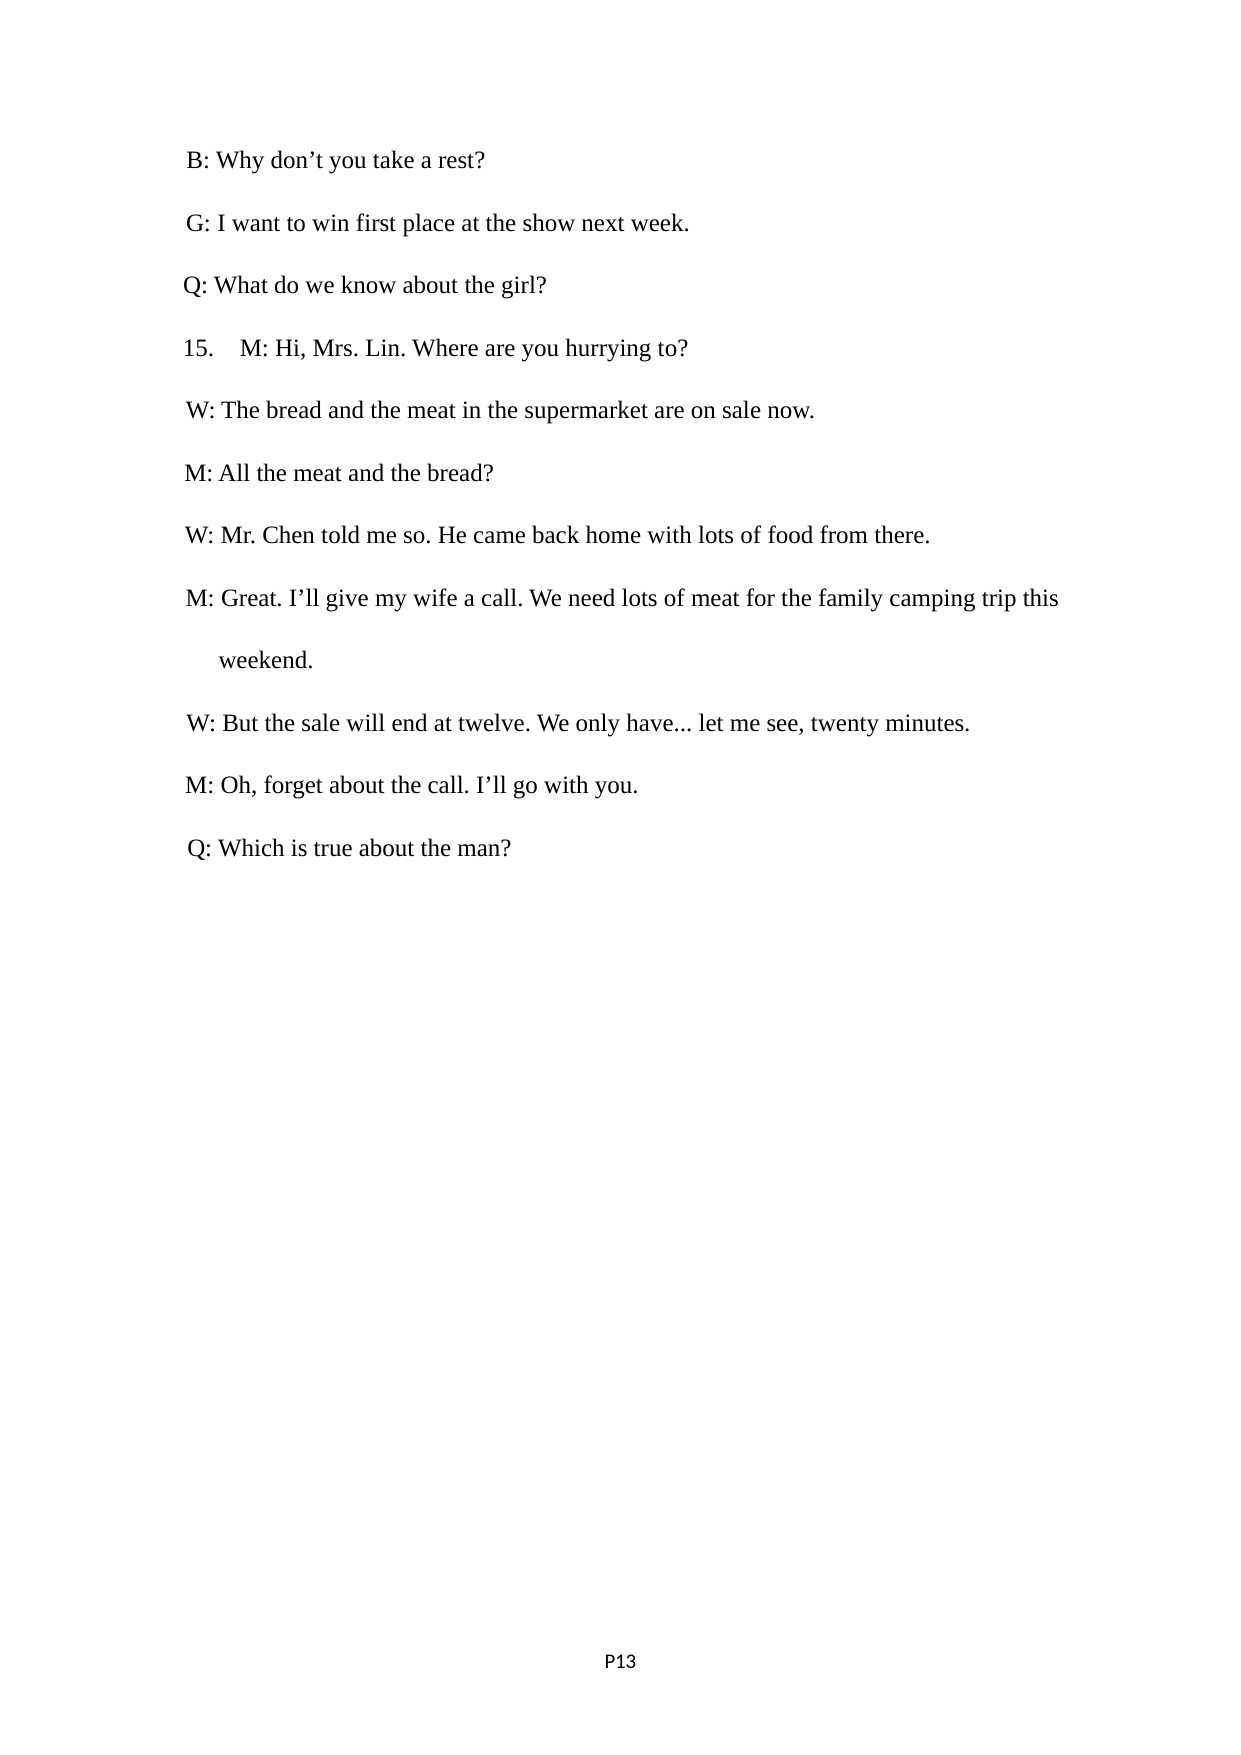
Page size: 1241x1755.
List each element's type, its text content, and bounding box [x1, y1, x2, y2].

text B: Why don’t you take a rest? [178, 118, 1151, 181]
text Q: Which is true about the man? [178, 806, 1151, 868]
text weekend. [207, 618, 1151, 681]
text M: All the meat and the bread? [178, 431, 1151, 493]
text Q: What do we know about the girl? [178, 243, 1151, 306]
text M: Oh, forget about the call. I’ll go with you. [178, 743, 1151, 806]
text M: Great. I’ll give my wife a call. We need lots of meat for the family camping trip this [178, 556, 1151, 618]
text W: Mr. Chen told me so. He came back home with lots of food from there. [178, 493, 1151, 556]
list M: Hi, Mrs. Lin. Where are you hurrying to? [178, 306, 1151, 368]
text G: I want to win first place at the show next week. [178, 181, 1151, 243]
text W: But the sale will end at twelve. We only have... let me see, twenty minutes. [178, 681, 1151, 743]
text W: The bread and the meat in the supermarket are on sale now. [178, 368, 1151, 431]
